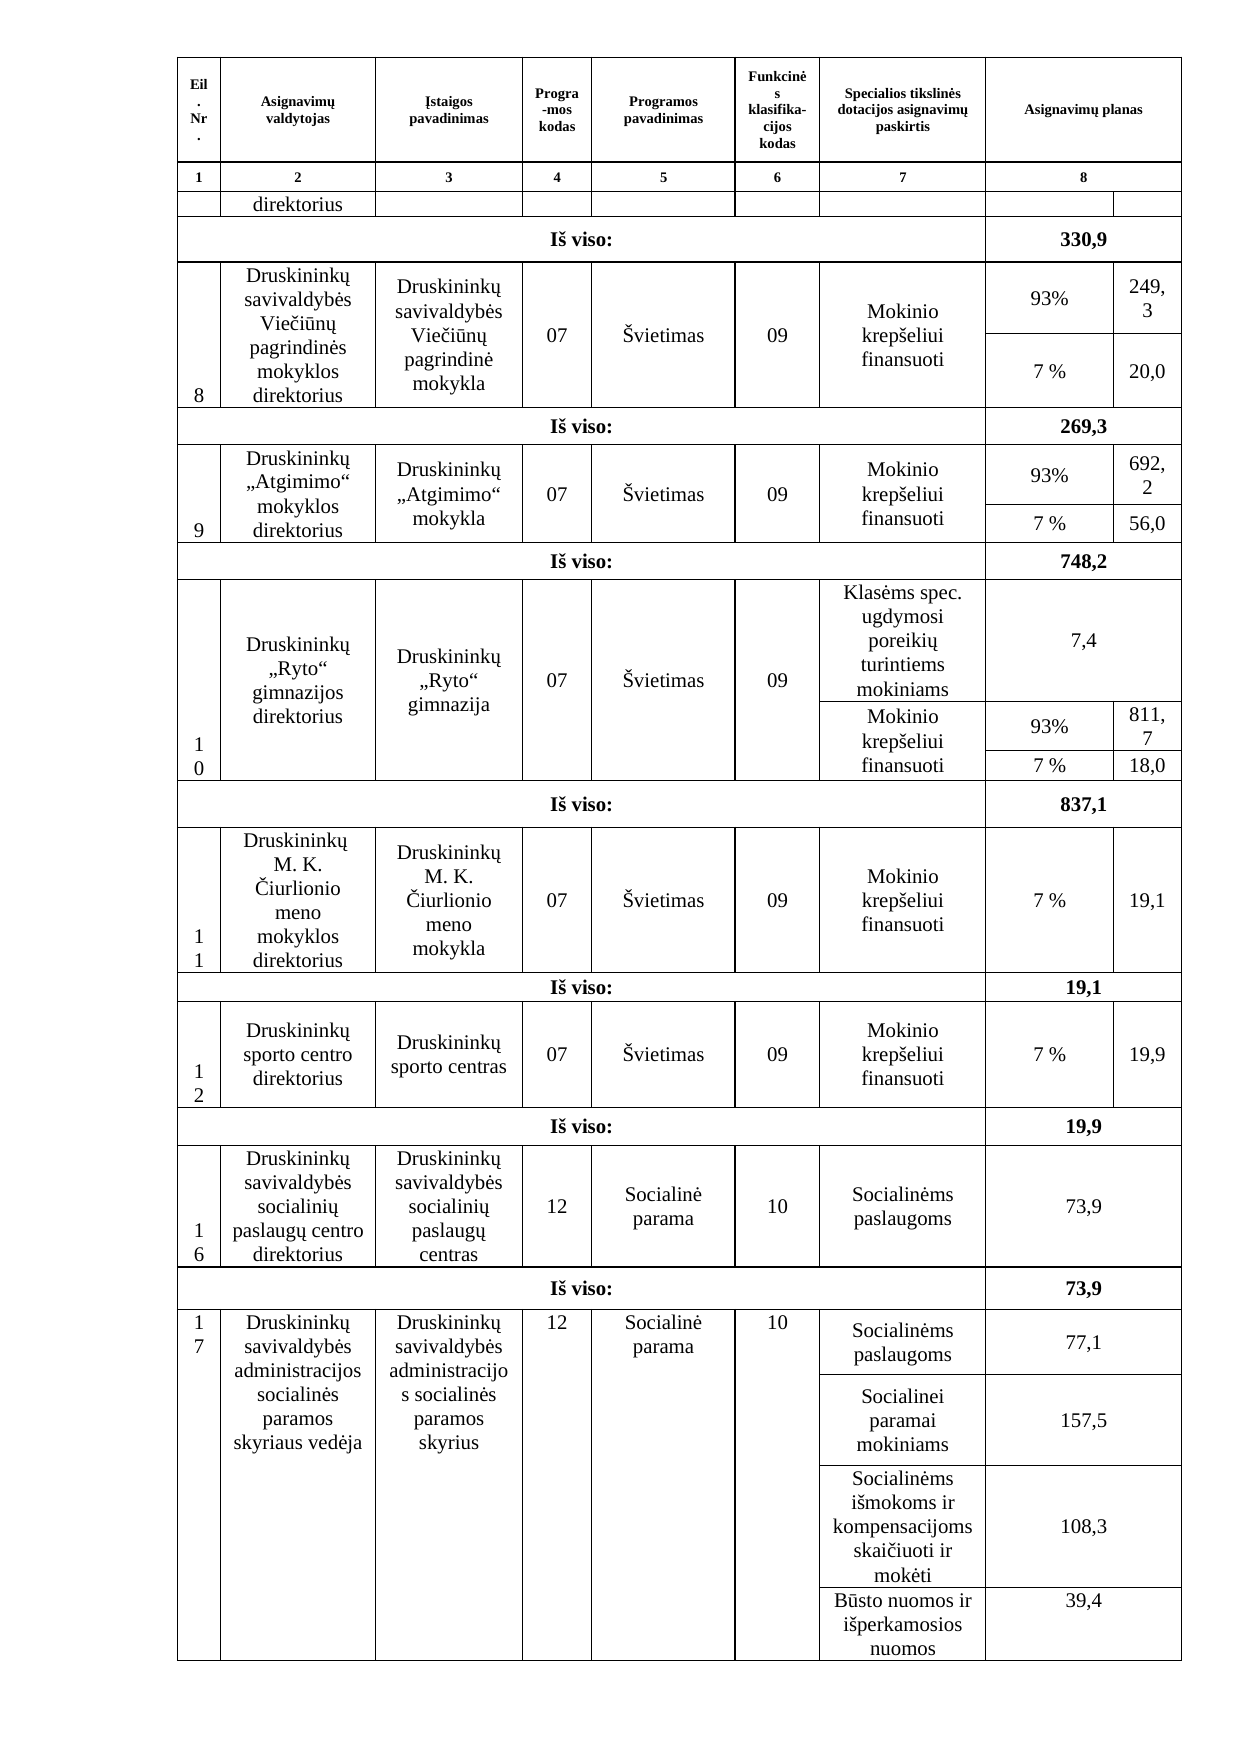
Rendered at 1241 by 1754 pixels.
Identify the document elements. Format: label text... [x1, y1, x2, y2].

table_cell Švietimas [592, 828, 734, 972]
table_cell Druskininkų „Ryto“ gimnazijos direktorius [221, 580, 375, 780]
table_cell 07 [523, 263, 591, 407]
table_cell 249,3 [1114, 263, 1181, 333]
table_cell Švietimas [592, 263, 734, 407]
table_cell 6 [736, 163, 819, 191]
table_cell 5 [592, 163, 734, 191]
table_cell Socialinei paramai mokiniams [820, 1375, 985, 1465]
table_cell [523, 192, 591, 216]
table_cell 20,0 [1114, 334, 1181, 407]
table_cell 8 [986, 163, 1181, 191]
table_cell Mokinio krepšeliui finansuoti [820, 828, 985, 972]
table_cell Druskininkų M. K. Čiurlionio meno mokyklos direktorius [221, 828, 375, 972]
table_cell 2 [221, 163, 375, 191]
table_cell Švietimas [592, 580, 734, 780]
table_cell Druskininkų savivaldybės administracijos socialinės paramos skyriaus vedėja [221, 1310, 375, 1660]
table_cell 330,9 [986, 217, 1181, 261]
table_cell 73,9 [986, 1146, 1181, 1266]
table_cell 7 % [986, 828, 1113, 972]
table_cell Iš viso: [178, 543, 985, 579]
table_cell 811,7 [1114, 702, 1181, 750]
table_cell 1 [178, 163, 220, 191]
table_cell 17 [178, 1310, 220, 1660]
table_cell 07 [523, 580, 591, 780]
table_cell 09 [736, 445, 819, 542]
table_cell 10 [178, 580, 220, 780]
table_cell [820, 192, 985, 216]
table_cell 157,5 [986, 1375, 1181, 1465]
table_cell 09 [736, 263, 819, 407]
table_cell 93% [986, 263, 1113, 333]
table_cell 18,0 [1114, 751, 1181, 780]
table_cell [178, 192, 220, 216]
table_cell [986, 192, 1113, 216]
table_cell direktorius [221, 192, 375, 216]
table_cell Druskininkų savivaldybės administracijos socialinės paramos skyrius [376, 1310, 522, 1660]
table_cell 7 % [986, 334, 1113, 407]
table_cell 93% [986, 445, 1113, 504]
table_cell 77,1 [986, 1310, 1181, 1374]
table_cell Iš viso: [178, 973, 985, 1001]
table_cell 7,4 [986, 580, 1181, 701]
table_cell 19,1 [1114, 828, 1181, 972]
table_cell 56,0 [1114, 505, 1181, 542]
table_cell 12 [523, 1310, 591, 1660]
table_cell Būsto nuomos ir išperkamosios nuomos [820, 1588, 985, 1660]
table_cell 12 [523, 1146, 591, 1266]
table_cell 39,4 [986, 1588, 1181, 1660]
table_cell Socialinėms išmokoms ir kompensacijoms skaičiuoti ir mokėti [820, 1466, 985, 1587]
table_cell Iš viso: [178, 408, 985, 444]
table_cell Druskininkų savivaldybės Viečiūnų pagrindinė mokykla [376, 263, 522, 407]
table_cell 16 [178, 1146, 220, 1266]
table_cell 10 [736, 1310, 819, 1660]
table_cell 07 [523, 445, 591, 542]
table_cell 09 [736, 580, 819, 780]
table_cell Druskininkų savivaldybės socialinių paslaugų centro direktorius [221, 1146, 375, 1266]
table_header Asignavimų valdytojas [221, 58, 375, 161]
table_cell 748,2 [986, 543, 1181, 579]
table_cell 3 [376, 163, 522, 191]
table_cell Druskininkų M. K. Čiurlionio meno mokykla [376, 828, 522, 972]
table_cell 8 [178, 263, 220, 407]
table_cell Iš viso: [178, 217, 985, 261]
table_cell 19,9 [1114, 1002, 1181, 1107]
table_cell 09 [736, 1002, 819, 1107]
table_cell Socialinė parama [592, 1310, 734, 1660]
table_header Įstaigos pavadinimas [376, 58, 522, 161]
table_cell Druskininkų sporto centro direktorius [221, 1002, 375, 1107]
table_cell 12 [178, 1002, 220, 1107]
table_cell Druskininkų „Ryto“ gimnazija [376, 580, 522, 780]
table_cell 09 [736, 828, 819, 972]
table_cell Mokinio krepšeliui finansuoti [820, 1002, 985, 1107]
table_cell [376, 192, 522, 216]
table_cell Mokinio krepšeliui finansuoti [820, 263, 985, 407]
table_header Progra-mos kodas [523, 58, 591, 161]
table_cell Švietimas [592, 1002, 734, 1107]
table_cell Socialinė parama [592, 1146, 734, 1266]
table_cell 4 [523, 163, 591, 191]
table_cell 73,9 [986, 1268, 1181, 1309]
table_cell 07 [523, 1002, 591, 1107]
table_cell 7 % [986, 1002, 1113, 1107]
table_cell Druskininkų savivaldybės Viečiūnų pagrindinės mokyklos direktorius [221, 263, 375, 407]
table_cell 93% [986, 702, 1113, 750]
table_cell 7 % [986, 751, 1113, 780]
table_cell [592, 192, 734, 216]
table_cell Iš viso: [178, 781, 985, 827]
table_cell 269,3 [986, 408, 1181, 444]
table_cell [1114, 192, 1181, 216]
table_header Specialios tikslinės dotacijos asignavimų paskirtis [820, 58, 985, 161]
table_cell Socialinėms paslaugoms [820, 1146, 985, 1266]
table_cell 19,1 [986, 973, 1181, 1001]
table_header Asignavimų planas [986, 58, 1181, 161]
table_cell Druskininkų „Atgimimo“ mokyklos direktorius [221, 445, 375, 542]
table_cell Druskininkų savivaldybės socialinių paslaugų centras [376, 1146, 522, 1266]
table_cell Iš viso: [178, 1108, 985, 1145]
table_cell Mokinio krepšeliui finansuoti [820, 445, 985, 542]
table_cell [736, 192, 819, 216]
table_cell 11 [178, 828, 220, 972]
table_cell 07 [523, 828, 591, 972]
table_cell 108,3 [986, 1466, 1181, 1587]
table_header Eil. Nr. [178, 58, 220, 161]
table_header Programos pavadinimas [592, 58, 734, 161]
table_cell 10 [736, 1146, 819, 1266]
table_cell 19,9 [986, 1108, 1181, 1145]
table_cell Druskininkų sporto centras [376, 1002, 522, 1107]
table_cell 837,1 [986, 781, 1181, 827]
table_cell Druskininkų „Atgimimo“ mokykla [376, 445, 522, 542]
table_cell 692,2 [1114, 445, 1181, 504]
table_cell Klasėms spec. ugdymosi poreikių turintiems mokiniams [820, 580, 985, 701]
table_header Funkcinės klasifika-cijos kodas [736, 58, 819, 161]
table_cell 7 [820, 163, 985, 191]
table_cell 7 % [986, 505, 1113, 542]
table_cell Mokinio krepšeliui finansuoti [820, 702, 985, 780]
table_cell Švietimas [592, 445, 734, 542]
table_cell 9 [178, 445, 220, 542]
table_cell Iš viso: [178, 1268, 985, 1309]
table_cell Socialinėms paslaugoms [820, 1310, 985, 1374]
